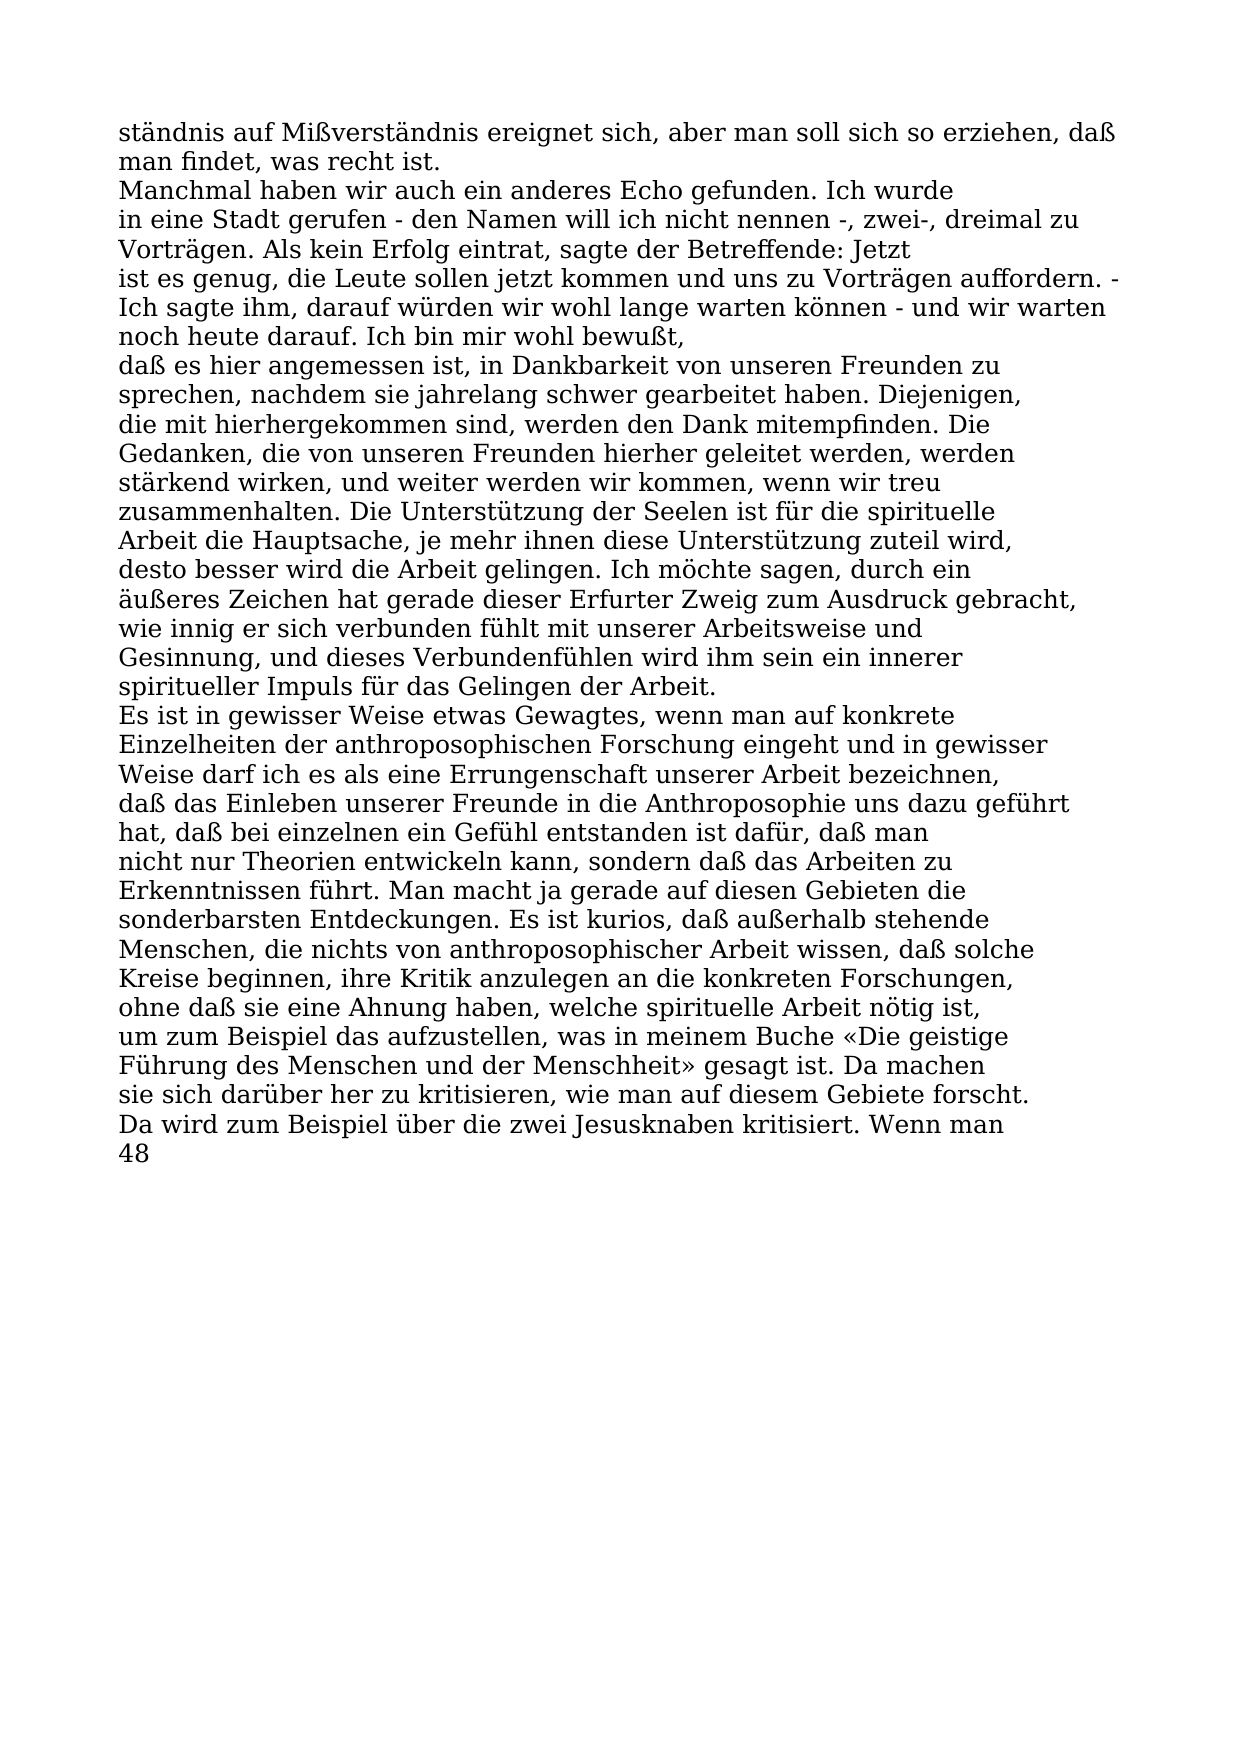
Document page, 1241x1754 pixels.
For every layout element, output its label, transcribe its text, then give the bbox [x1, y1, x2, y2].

text Da wird zum Beispiel über die zwei Jesusknaben kritisiert. Wenn man [118, 1110, 1122, 1139]
text Einzelheiten der anthroposophischen Forschung eingeht und in gewisser Weise darf ich es als eine Errungenschaft unserer Arbeit bezeichnen, [118, 731, 1122, 789]
text 48 [118, 1139, 1122, 1168]
text sprechen, nachdem sie jahrelang schwer gearbeitet haben. Diejenigen, [118, 381, 1122, 410]
text daß es hier angemessen ist, in Dankbarkeit von unseren Freunden zu [118, 351, 1122, 381]
text ist es genug, die Leute sollen jetzt kommen und uns zu Vorträgen auffordern. - Ich sagte ihm, darauf würden wir wohl lange warten können - und wir warten noch heute darauf. Ich bin mir wohl bewußt, [118, 264, 1122, 351]
text Manchmal haben wir auch ein anderes Echo gefunden. Ich wurde [118, 176, 1122, 206]
text zusammenhalten. Die Unterstützung der Seelen ist für die spirituelle [118, 497, 1122, 526]
text Gedanken, die von unseren Freunden hierher geleitet werden, werden [118, 439, 1122, 468]
text Arbeit die Hauptsache, je mehr ihnen diese Unterstützung zuteil wird, [118, 526, 1122, 556]
text desto besser wird die Arbeit gelingen. Ich möchte sagen, durch ein [118, 556, 1122, 585]
text um zum Beispiel das aufzustellen, was in meinem Buche «Die geistige [118, 1022, 1122, 1051]
text Gesinnung, und dieses Verbundenfühlen wird ihm sein ein innerer [118, 643, 1122, 672]
text nicht nur Theorien entwickeln kann, sondern daß das Arbeiten zu [118, 847, 1122, 876]
text äußeres Zeichen hat gerade dieser Erfurter Zweig zum Ausdruck gebracht, wie innig er sich verbunden fühlt mit unserer Arbeitsweise und [118, 585, 1122, 643]
text sie sich darüber her zu kritisieren, wie man auf diesem Gebiete forscht. [118, 1081, 1122, 1110]
text Führung des Menschen und der Menschheit» gesagt ist. Da machen [118, 1051, 1122, 1081]
text stärkend wirken, und weiter werden wir kommen, wenn wir treu [118, 468, 1122, 497]
text daß das Einleben unserer Freunde in die Anthroposophie uns dazu geführt hat, daß bei einzelnen ein Gefühl entstanden ist dafür, daß man [118, 789, 1122, 847]
text spiritueller Impuls für das Gelingen der Arbeit. [118, 672, 1122, 701]
text ständnis auf Mißverständnis ereignet sich, aber man soll sich so erziehen, daß man findet, was recht ist. [118, 118, 1122, 176]
text in eine Stadt gerufen - den Namen will ich nicht nennen -, zwei-, dreimal zu Vorträgen. Als kein Erfolg eintrat, sagte der Betreffende: Jetzt [118, 206, 1122, 264]
text Kreise beginnen, ihre Kritik anzulegen an die konkreten Forschungen, [118, 964, 1122, 993]
text die mit hierhergekommen sind, werden den Dank mitempfinden. Die [118, 410, 1122, 439]
text Erkenntnissen führt. Man macht ja gerade auf diesen Gebieten die sonderbarsten Entdeckungen. Es ist kurios, daß außerhalb stehende Menschen, die nichts von anthroposophischer Arbeit wissen, daß solche [118, 876, 1122, 964]
text Es ist in gewisser Weise etwas Gewagtes, wenn man auf konkrete [118, 701, 1122, 731]
text ohne daß sie eine Ahnung haben, welche spirituelle Arbeit nötig ist, [118, 993, 1122, 1022]
